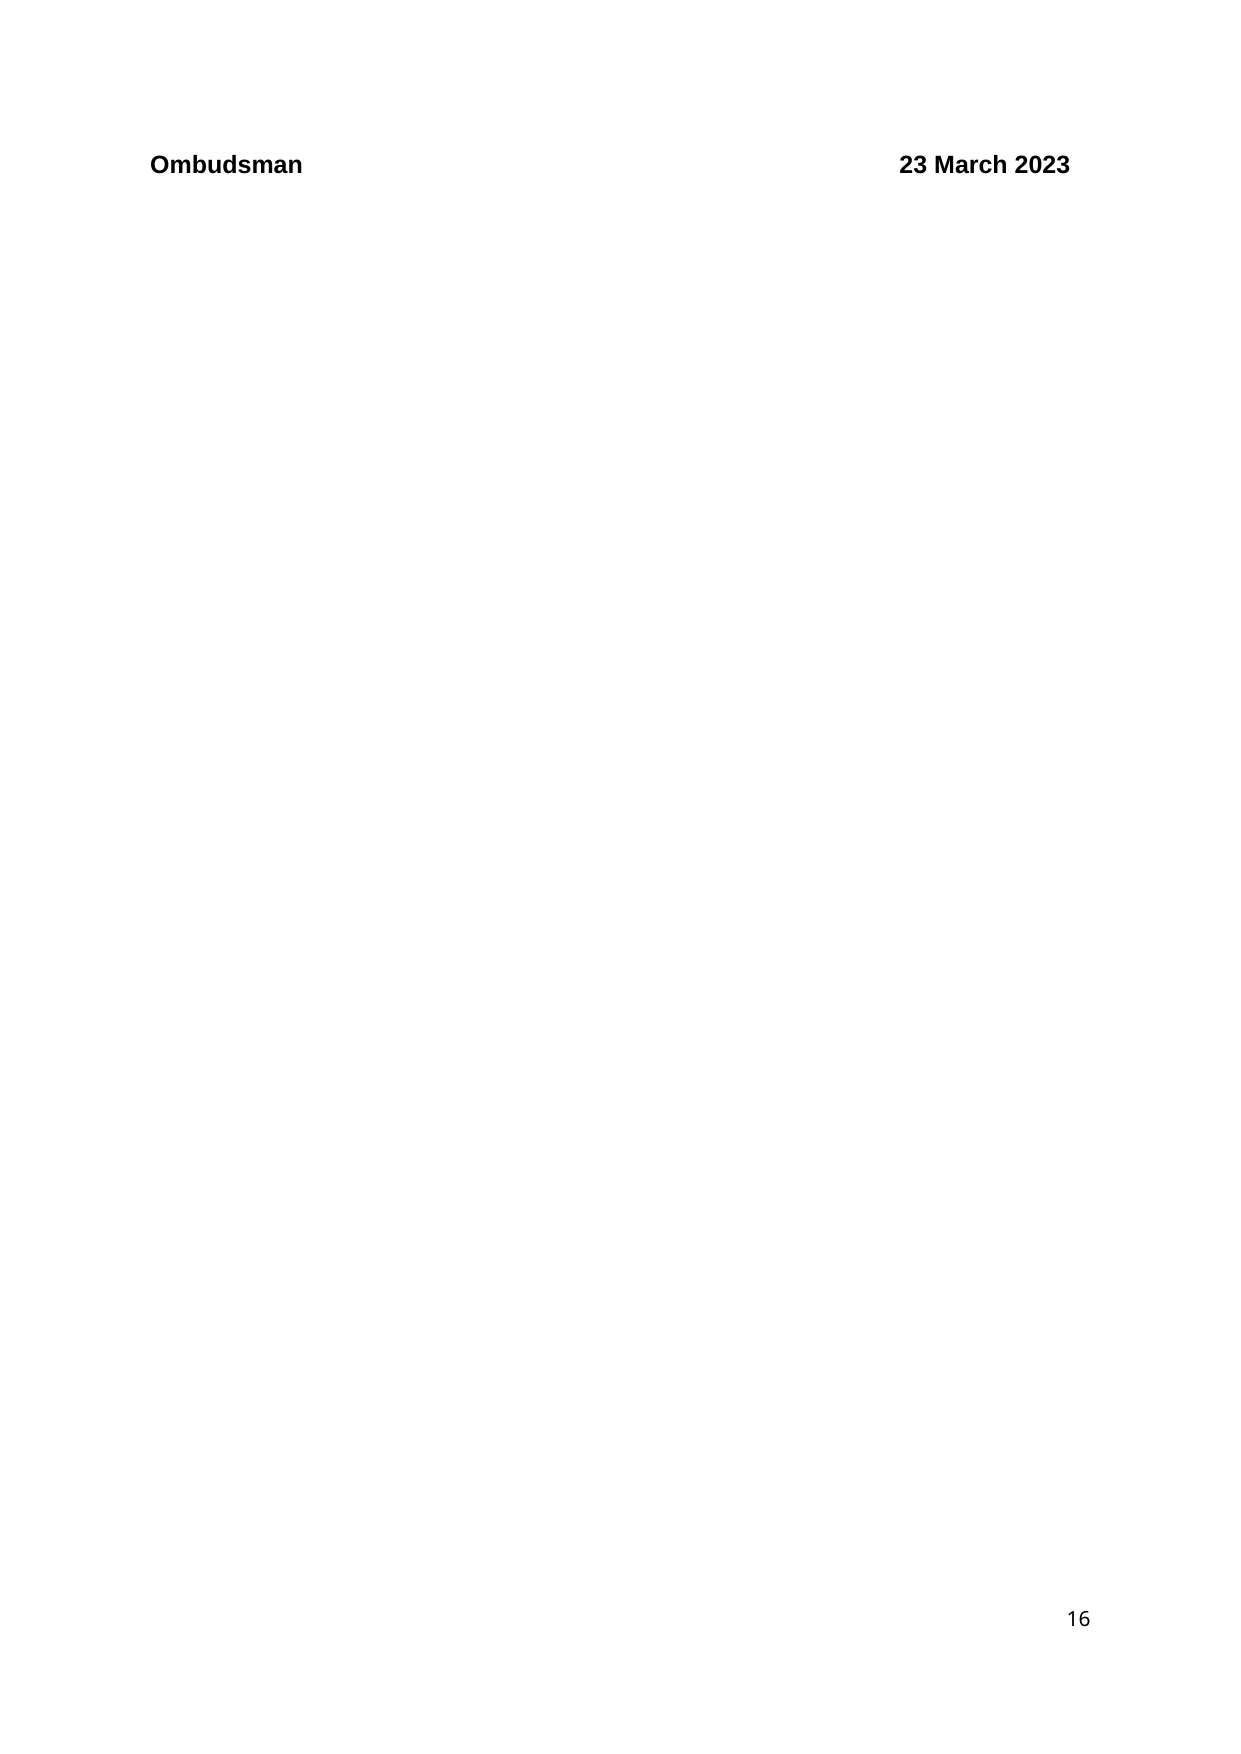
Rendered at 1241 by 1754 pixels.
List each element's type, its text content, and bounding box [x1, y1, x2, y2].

text Ombudsman 23 March 2023 [150, 150, 1090, 179]
